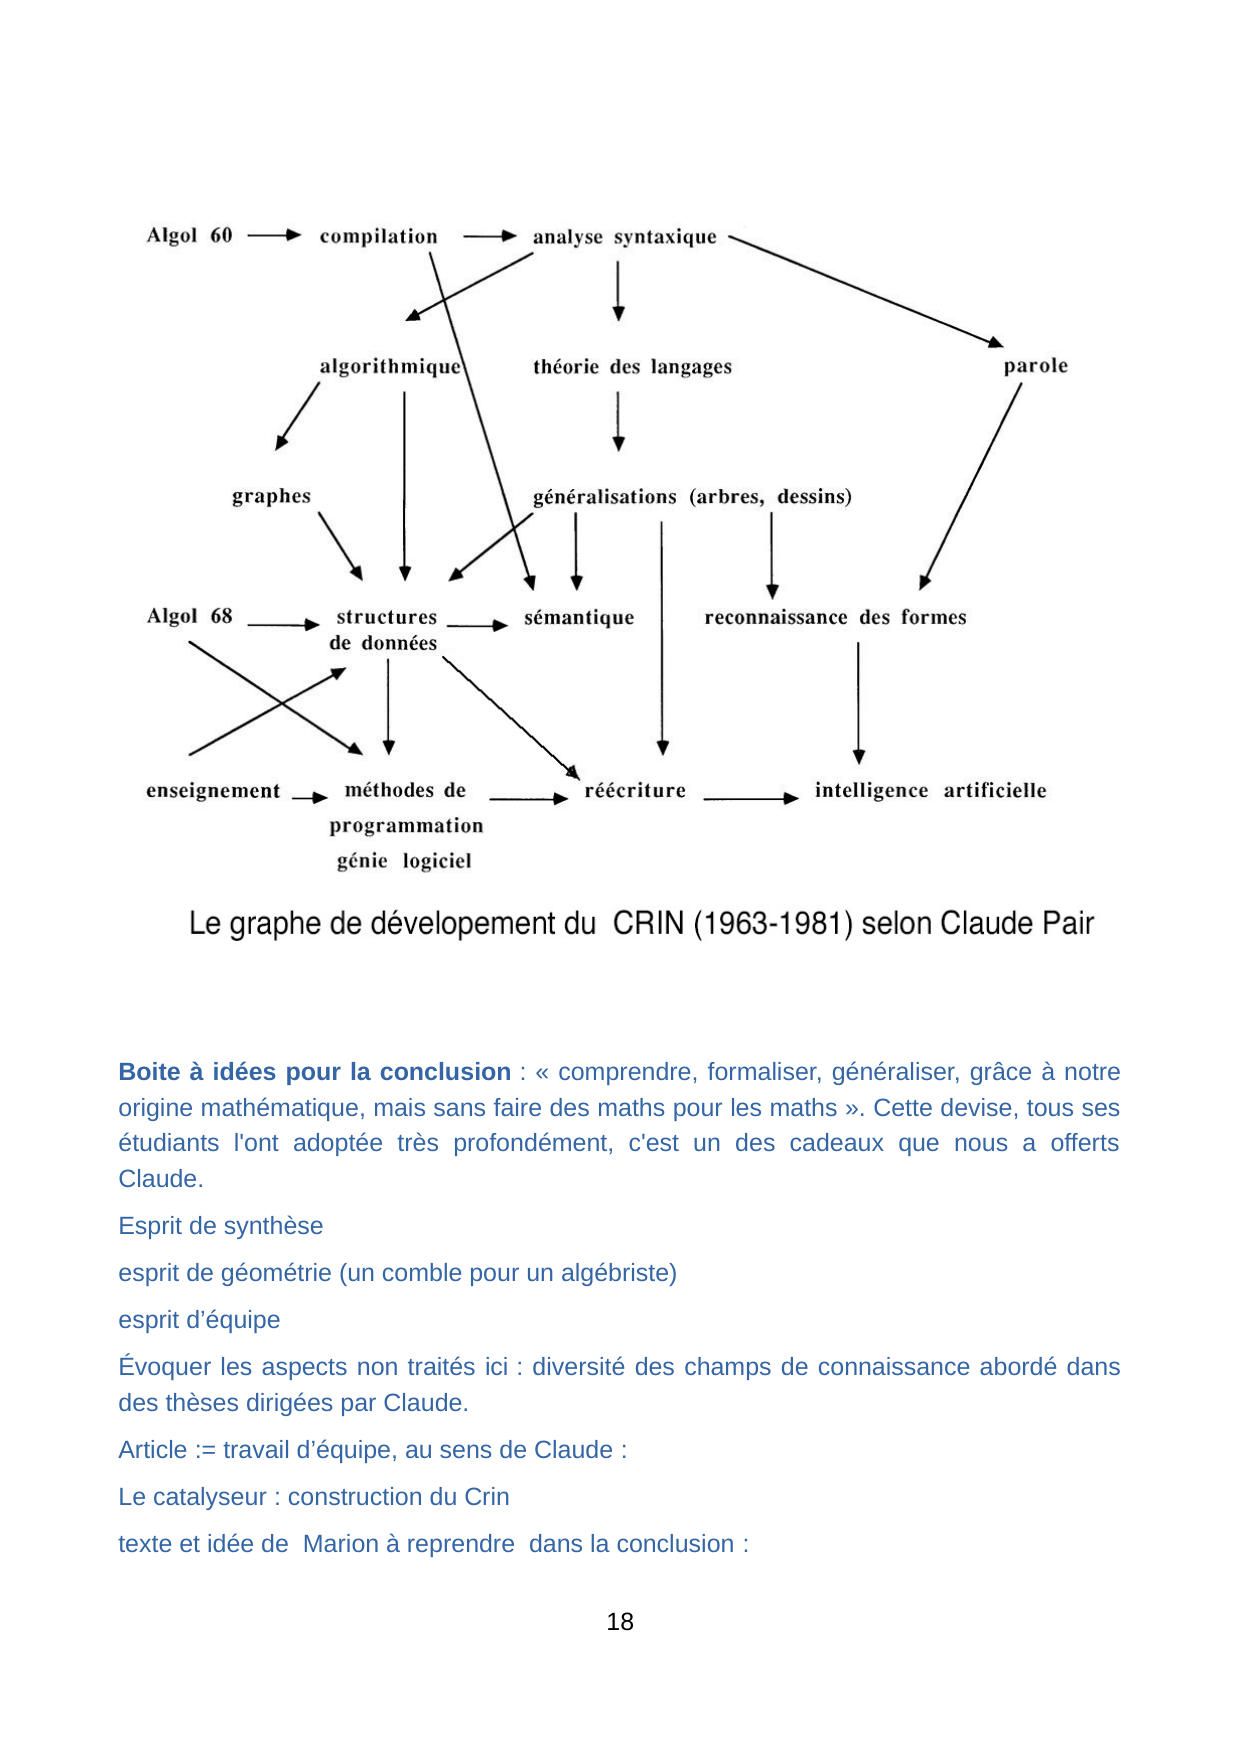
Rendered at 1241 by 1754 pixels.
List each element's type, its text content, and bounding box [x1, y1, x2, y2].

text esprit de géométrie (un comble pour un algébriste) [118, 1253, 1122, 1288]
text Le catalyseur : construction du Crin [118, 1477, 1122, 1513]
text Article := travail d’équipe, au sens de Claude : [118, 1430, 1122, 1465]
text Boite à idées pour la conclusion : « comprendre, formaliser, généraliser, grâce à notre origine mathématique, mais sans faire des maths pour les maths ». Cette devise, tous ses étudiants l'ont adoptée très profondément, c'est un des cadeaux que nous a offerts Claude. [118, 1052, 1122, 1194]
text Évoquer les aspects non traités ici : diversité des champs de connaissance abordé dans des thèses dirigées par Claude. [118, 1347, 1122, 1418]
text texte et idée de Marion à reprendre dans la conclusion : [118, 1524, 1122, 1560]
text Esprit de synthèse [118, 1206, 1122, 1241]
picture [118, 165, 1123, 958]
text esprit d’équipe [118, 1300, 1122, 1336]
